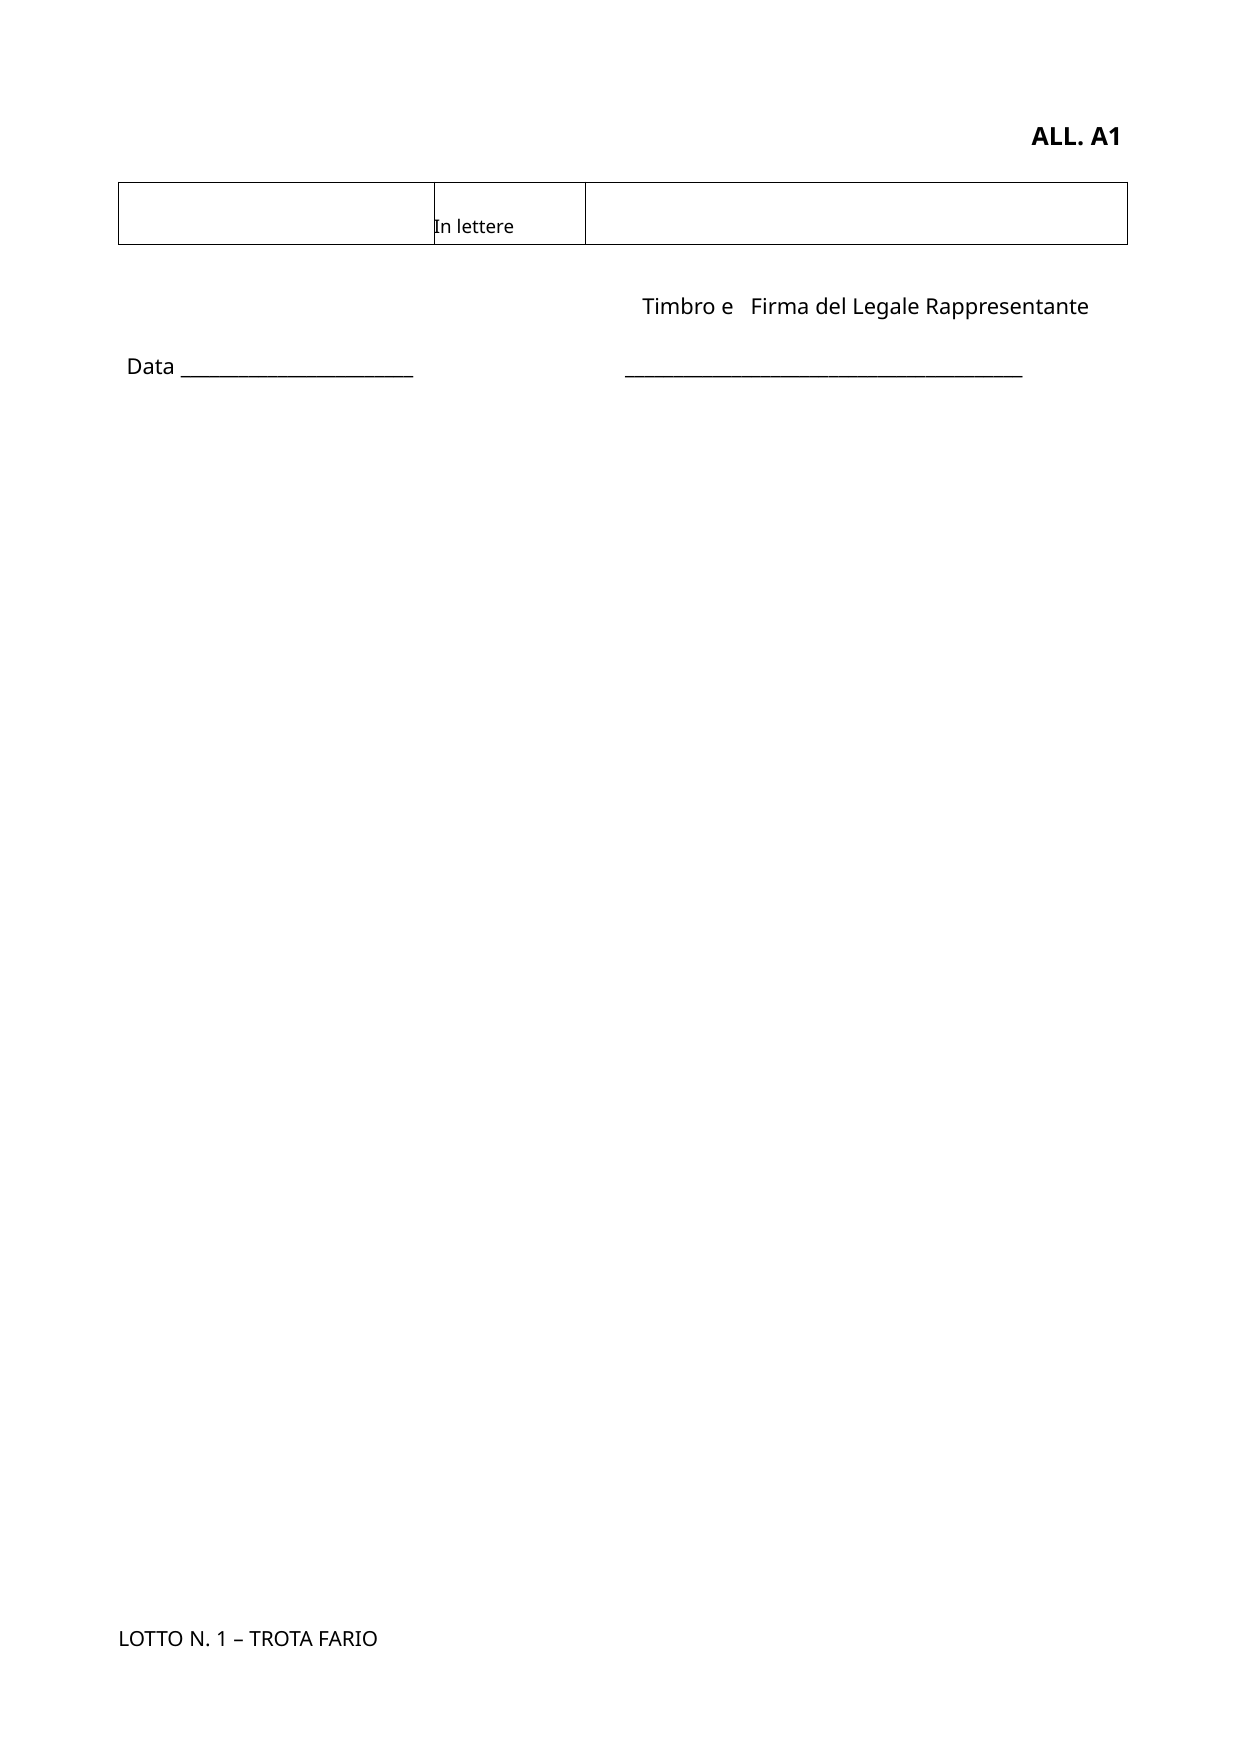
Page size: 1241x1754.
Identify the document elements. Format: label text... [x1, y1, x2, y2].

table_header Data ________________________ [121, 286, 619, 386]
table_cell In lettere [435, 183, 585, 244]
table_cell [119, 183, 434, 244]
table_header Timbro e Firma del Legale Rappresentante _________________________________________ [619, 286, 1122, 386]
table_cell [586, 183, 1127, 244]
